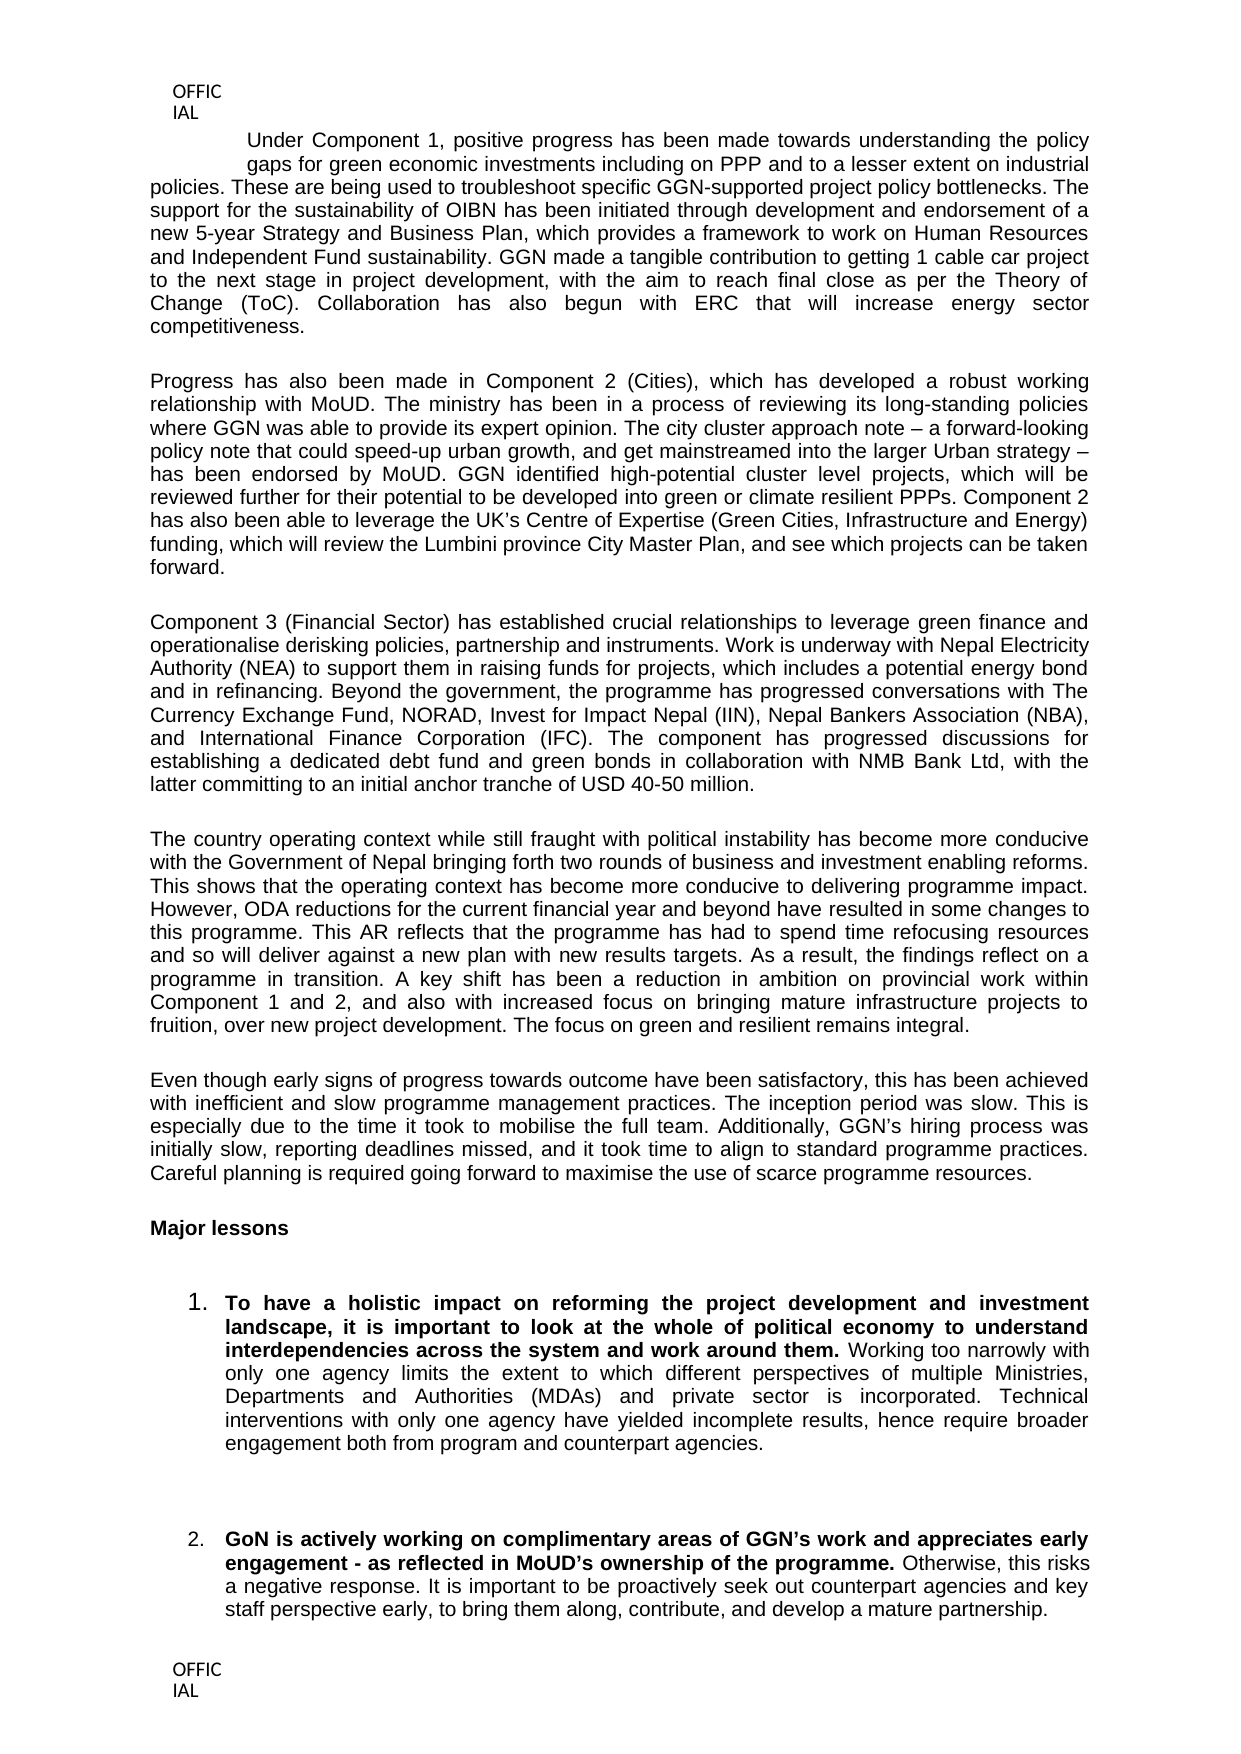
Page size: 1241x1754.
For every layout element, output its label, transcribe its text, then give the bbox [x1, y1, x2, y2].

list To have a holistic impact on reforming the project development and investment landscape, it is important to look at the whole of political economy to understand interdependencies across the system and work around them. Working too narrowly with only one agency limits the extent to which different perspectives of multiple Ministries, Departments and Authorities (MDAs) and private sector is incorporated. Technical interventions with only one agency have yielded incomplete results, hence require broader engagement both from program and counterpart agencies. [187, 1287, 1090, 1455]
list GoN is actively working on complimentary areas of GGN’s work and appreciates early engagement - as reflected in MoUD’s ownership of the programme. Otherwise, this risks a negative response. It is important to be proactively seek out counterpart agencies and key staff perspective early, to bring them along, contribute, and develop a mature partnership. [187, 1528, 1090, 1621]
text Progress has also been made in Component 2 (Cities), which has developed a robust working relationship with MoUD. The ministry has been in a process of reviewing its long-standing policies where GGN was able to provide its expert opinion. The city cluster approach note – a forward-looking policy note that could speed-up urban growth, and get mainstreamed into the larger Urban strategy – has been endorsed by MoUD. GGN identified high-potential cluster level projects, which will be reviewed further for their potential to be developed into green or climate resilient PPPs. Component 2 has also been able to leverage the UK’s Centre of Expertise (Green Cities, Infrastructure and Energy) funding, which will review the Lumbini province City Master Plan, and see which projects can be taken forward. [150, 370, 1090, 579]
text Even though early signs of progress towards outcome have been satisfactory, this has been achieved with inefficient and slow programme management practices. The inception period was slow. This is especially due to the time it took to mobilise the full team. Additionally, GGN’s hiring process was initially slow, reporting deadlines missed, and it took time to align to standard programme practices. Careful planning is required going forward to maximise the use of scarce programme resources. [150, 1068, 1090, 1184]
text Under Component 1, positive progress has been made towards understanding the policy gaps for green economic investments including on PPP and to a lesser extent on industrial policies. These are being used to troubleshoot specific GGN-supported project policy bottlenecks. The support for the sustainability of OIBN has been initiated through development and endorsement of a new 5-year Strategy and Business Plan, which provides a framework to work on Human Resources and Independent Fund sustainability. GGN made a tangible contribution to getting 1 cable car project to the next stage in project development, with the aim to reach final close as per the Theory of Change (ToC). Collaboration has also begun with ERC that will increase energy sector competitiveness. [150, 129, 1090, 338]
text The country operating context while still fraught with political instability has become more conducive with the Government of Nepal bringing forth two rounds of business and investment enabling reforms. This shows that the operating context has become more conducive to delivering programme impact. However, ODA reductions for the current financial year and beyond have resulted in some changes to this programme. This AR reflects that the programme has had to spend time refocusing resources and so will deliver against a new plan with new results targets. As a result, the findings reflect on a programme in transition. A key shift has been a reduction in ambition on provincial work within Component 1 and 2, and also with increased focus on bringing mature infrastructure projects to fruition, over new project development. The focus on green and resilient remains integral. [150, 828, 1090, 1037]
text Component 3 (Financial Sector) has established crucial relationships to leverage green finance and operationalise derisking policies, partnership and instruments. Work is underway with Nepal Electricity Authority (NEA) to support them in raising funds for projects, which includes a potential energy bond and in refinancing. Beyond the government, the programme has progressed conversations with The Currency Exchange Fund, NORAD, Invest for Impact Nepal (IIN), Nepal Bankers Association (NBA), and International Finance Corporation (IFC). The component has progressed discussions for establishing a dedicated debt fund and green bonds in collaboration with NMB Bank Ltd, with the latter committing to an initial anchor tranche of USD 40-50 million. [150, 610, 1090, 796]
text Major lessons [150, 1216, 1090, 1239]
